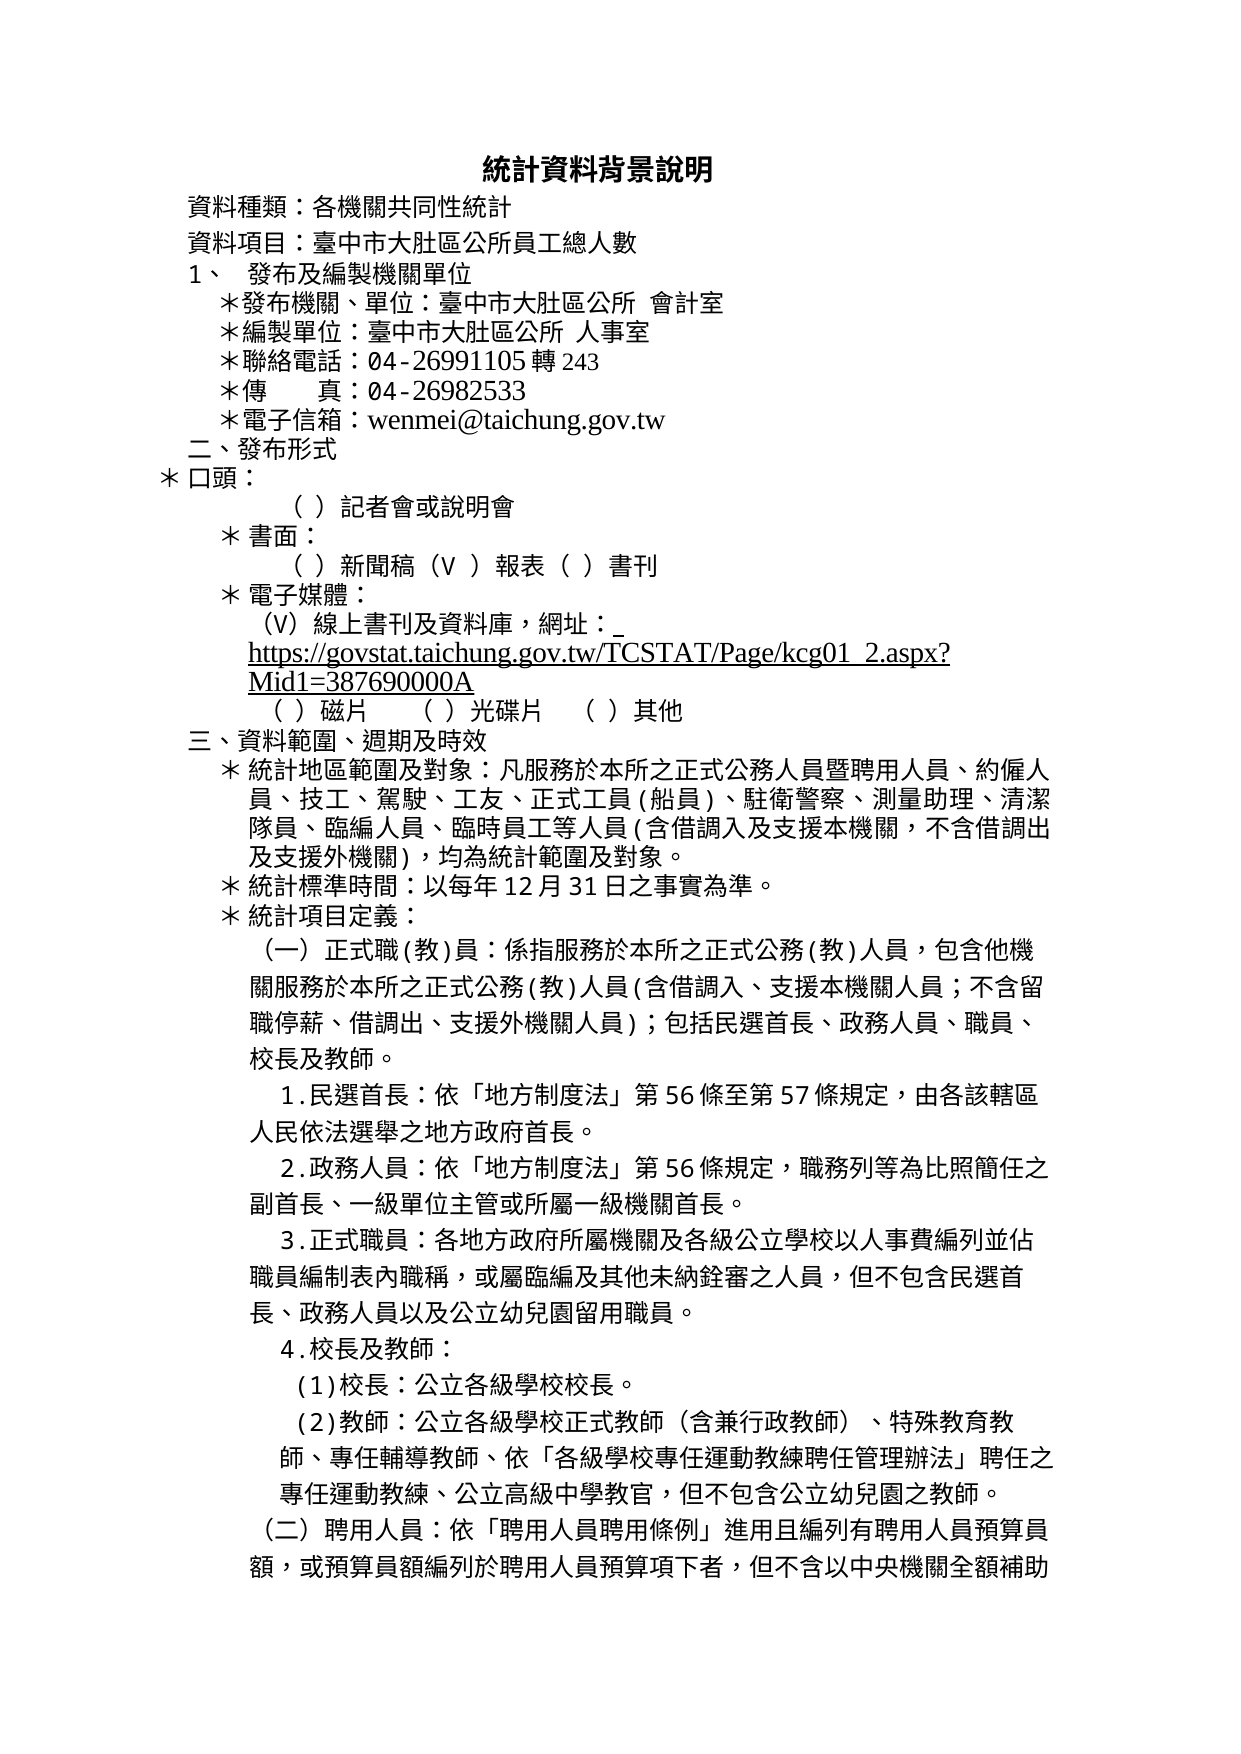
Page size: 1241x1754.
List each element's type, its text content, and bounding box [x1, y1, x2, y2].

text 三、資料範圍、週期及時效 [187, 727, 1053, 756]
text 二、發布形式 [187, 435, 1053, 464]
text （ ）新聞稿（V ）報表（ ）書刊 [218, 552, 1053, 581]
text ＊電子信箱：wenmei@taichung.gov.tw [217, 406, 1053, 435]
text ＊編製單位：臺中市大肚區公所 人事室 [217, 318, 1053, 347]
list 發布及編製機關單位 [187, 260, 1053, 289]
text （ ）記者會或說明會 [218, 493, 1053, 522]
text ＊發布機關、單位：臺中市大肚區公所 會計室 [217, 289, 1053, 318]
table_cell (2)教師：公立各級學校正式教師（含兼行政教師）、特殊教育教師、專任輔導教師、依「各級學校專任運動教練聘任管理辦法」聘任之專任運動教練、公立高級中學教官，但不包含公立幼兒園之教師。 [162, 1402, 1062, 1511]
text 資料項目：臺中市大肚區公所員工總人數 [187, 224, 1053, 260]
text ＊傳 真：04-26982533 [217, 377, 1053, 406]
table_cell 4.校長及教師： [162, 1330, 1062, 1366]
table_cell 3.正式職員：各地方政府所屬機關及各級公立學校以人事費編列並佔職員編制表內職稱，或屬臨編及其他未納銓審之人員，但不包含民選首長、政務人員以及公立幼兒園留用職員。 [162, 1221, 1062, 1329]
table_cell 2.政務人員：依「地方制度法」第56條規定，職務列等為比照簡任之副首長、一級單位主管或所屬一級機關首長。 [162, 1148, 1062, 1221]
list 口頭： [157, 464, 1053, 493]
text （V）線上書刊及資料庫，網址： https://govstat.taichung.gov.tw/TCSTAT/Page/kcg01_2.aspx?Mid1=387690000A [248, 610, 1106, 697]
table_cell 1.民選首長：依「地方制度法」第56條至第57條規定，由各該轄區人民依法選舉之地方政府首長。 [162, 1076, 1062, 1148]
table_header （一）正式職(教)員：係指服務於本所之正式公務(教)人員，包含他機關服務於本所之正式公務(教)人員(含借調入、支援本機關人員；不含留職停薪、借調出、支援外機關人員)；包括民選首長、政務人員、職員、校長及教師。 [162, 931, 1062, 1076]
text （ ）磁片 （ ）光碟片 （ ）其他 [258, 697, 1058, 727]
table_cell （二）聘用人員：依「聘用人員聘用條例」進用且編列有聘用人員預算員額，或預算員額編列於聘用人員預算項下者，但不含以中央機關全額補助 [162, 1511, 1062, 1583]
table_cell (1)校長：公立各級學校校長。 [162, 1366, 1062, 1402]
list 書面： [218, 522, 1053, 552]
list 電子媒體： [218, 581, 1053, 610]
list 統計地區範圍及對象：凡服務於本所之正式公務人員暨聘用人員、約僱人員、技工、駕駛、工友、正式工員(船員)、駐衛警察、測量助理、清潔隊員、臨編人員、臨時員工等人員(含借調入及支援本機關，不含借調出及支援外機關)，均為統計範圍及對象。 [218, 756, 1053, 872]
text 資料種類：各機關共同性統計 [187, 187, 1053, 224]
list 統計項目定義： [218, 902, 1053, 931]
list 統計標準時間：以每年12月31日之事實為準。 [218, 872, 1053, 902]
text 統計資料背景說明 [143, 150, 1053, 187]
text ＊聯絡電話：04-26991105轉243 [217, 347, 1053, 377]
